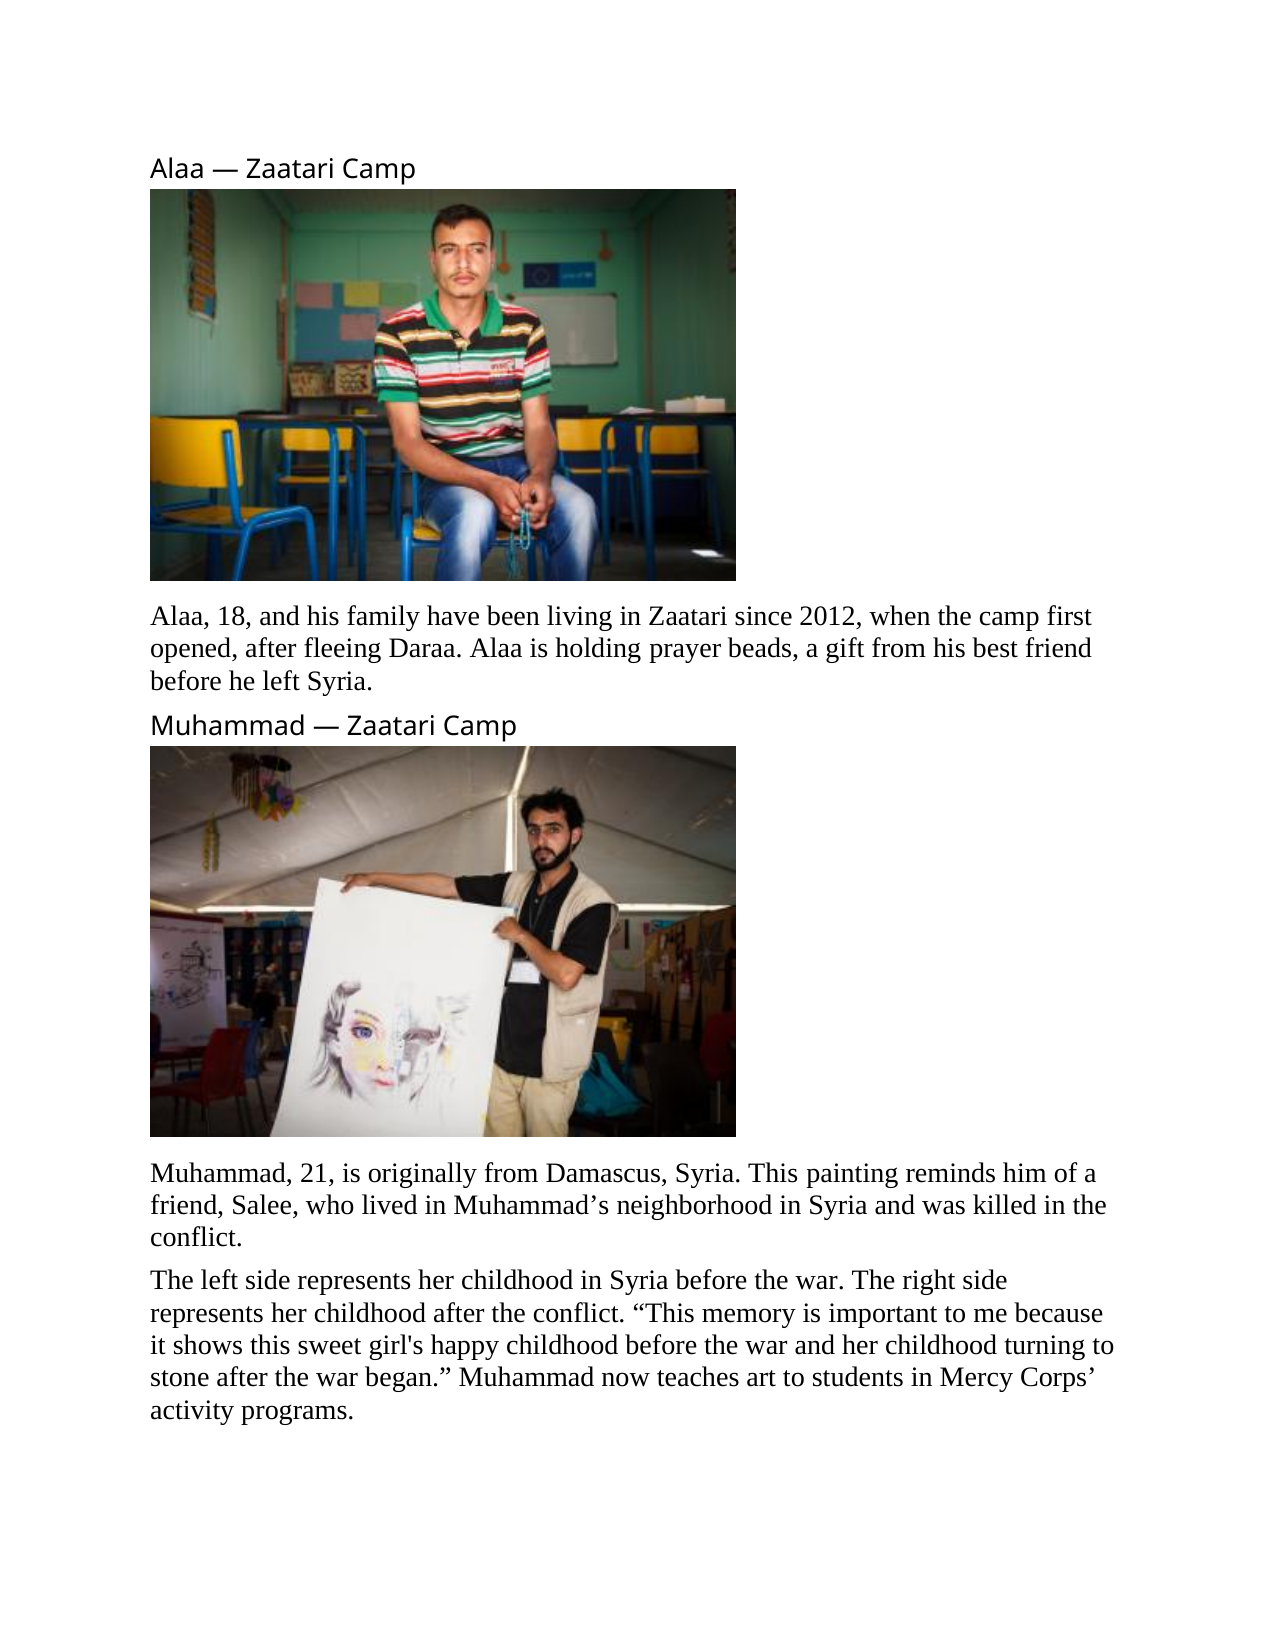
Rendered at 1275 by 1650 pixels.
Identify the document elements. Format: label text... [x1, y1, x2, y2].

picture [150, 746, 736, 1137]
text Alaa, 18, and his family have been living in Zaatari since 2012, when the camp first opened, after fleeing Daraa. Alaa is holding prayer beads, a gift from his best friend before he left Syria. [150, 599, 1125, 696]
subtitle Muhammad — Zaatari Camp [150, 707, 1125, 743]
picture [150, 189, 736, 581]
text The left side represents her childhood in Syria before the war. The right side represents her childhood after the conflict. “This memory is important to me because it shows this sweet girl's happy childhood before the war and her childhood turning to stone after the war began.” Muhammad now teaches art to students in Mercy Corps’ activity programs. [150, 1263, 1125, 1425]
text Muhammad, 21, is originally from Damascus, Syria. This painting reminds him of a friend, Salee, who lived in Muhammad’s neighborhood in Syria and was killed in the conflict. [150, 1156, 1125, 1253]
subtitle Alaa — Zaatari Camp [150, 150, 1125, 187]
